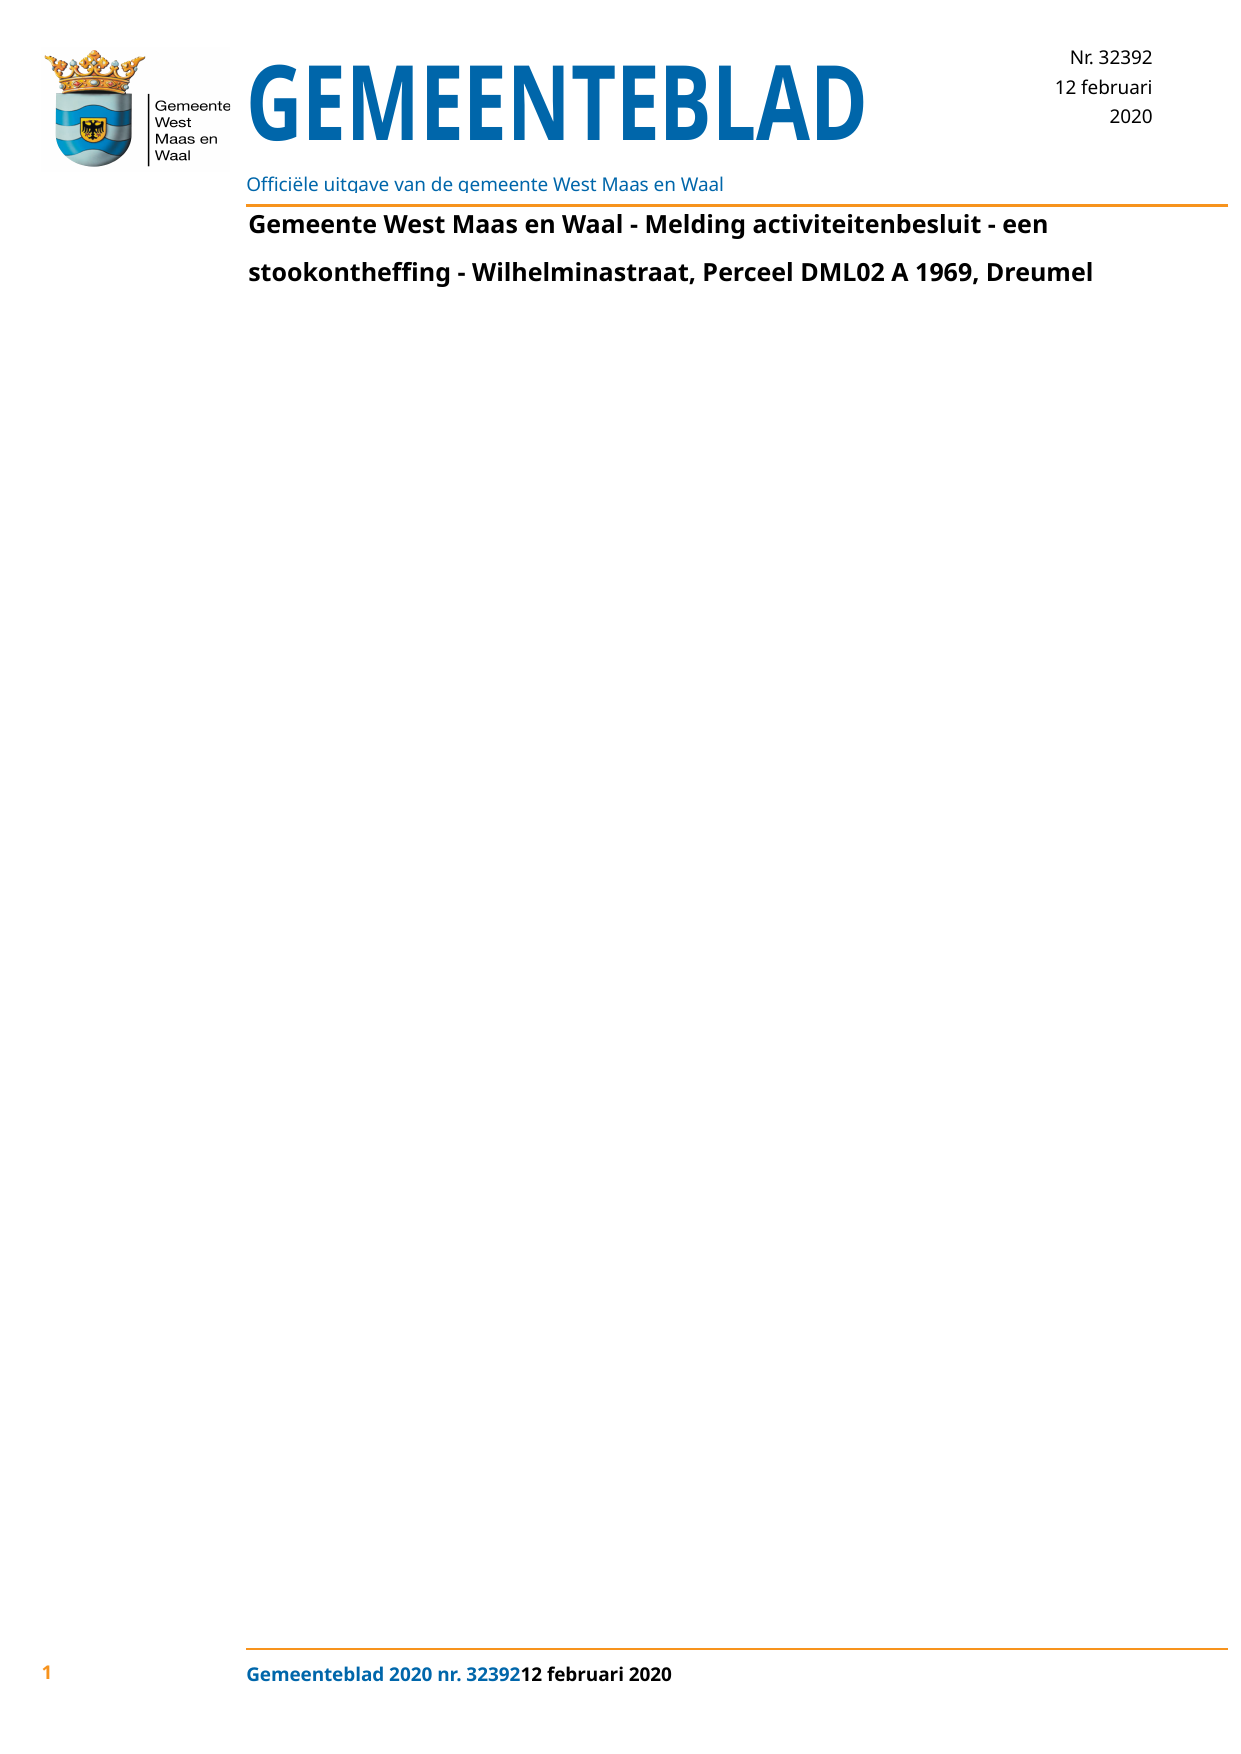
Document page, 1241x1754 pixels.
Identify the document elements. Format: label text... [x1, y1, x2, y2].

picture [41, 47, 231, 172]
text Gemeente West Maas en Waal - Melding activiteitenbesluit - een stookontheffing - Wilhelminastraat, Perceel DML02 A 1969, Dreumel [248, 207, 1152, 288]
